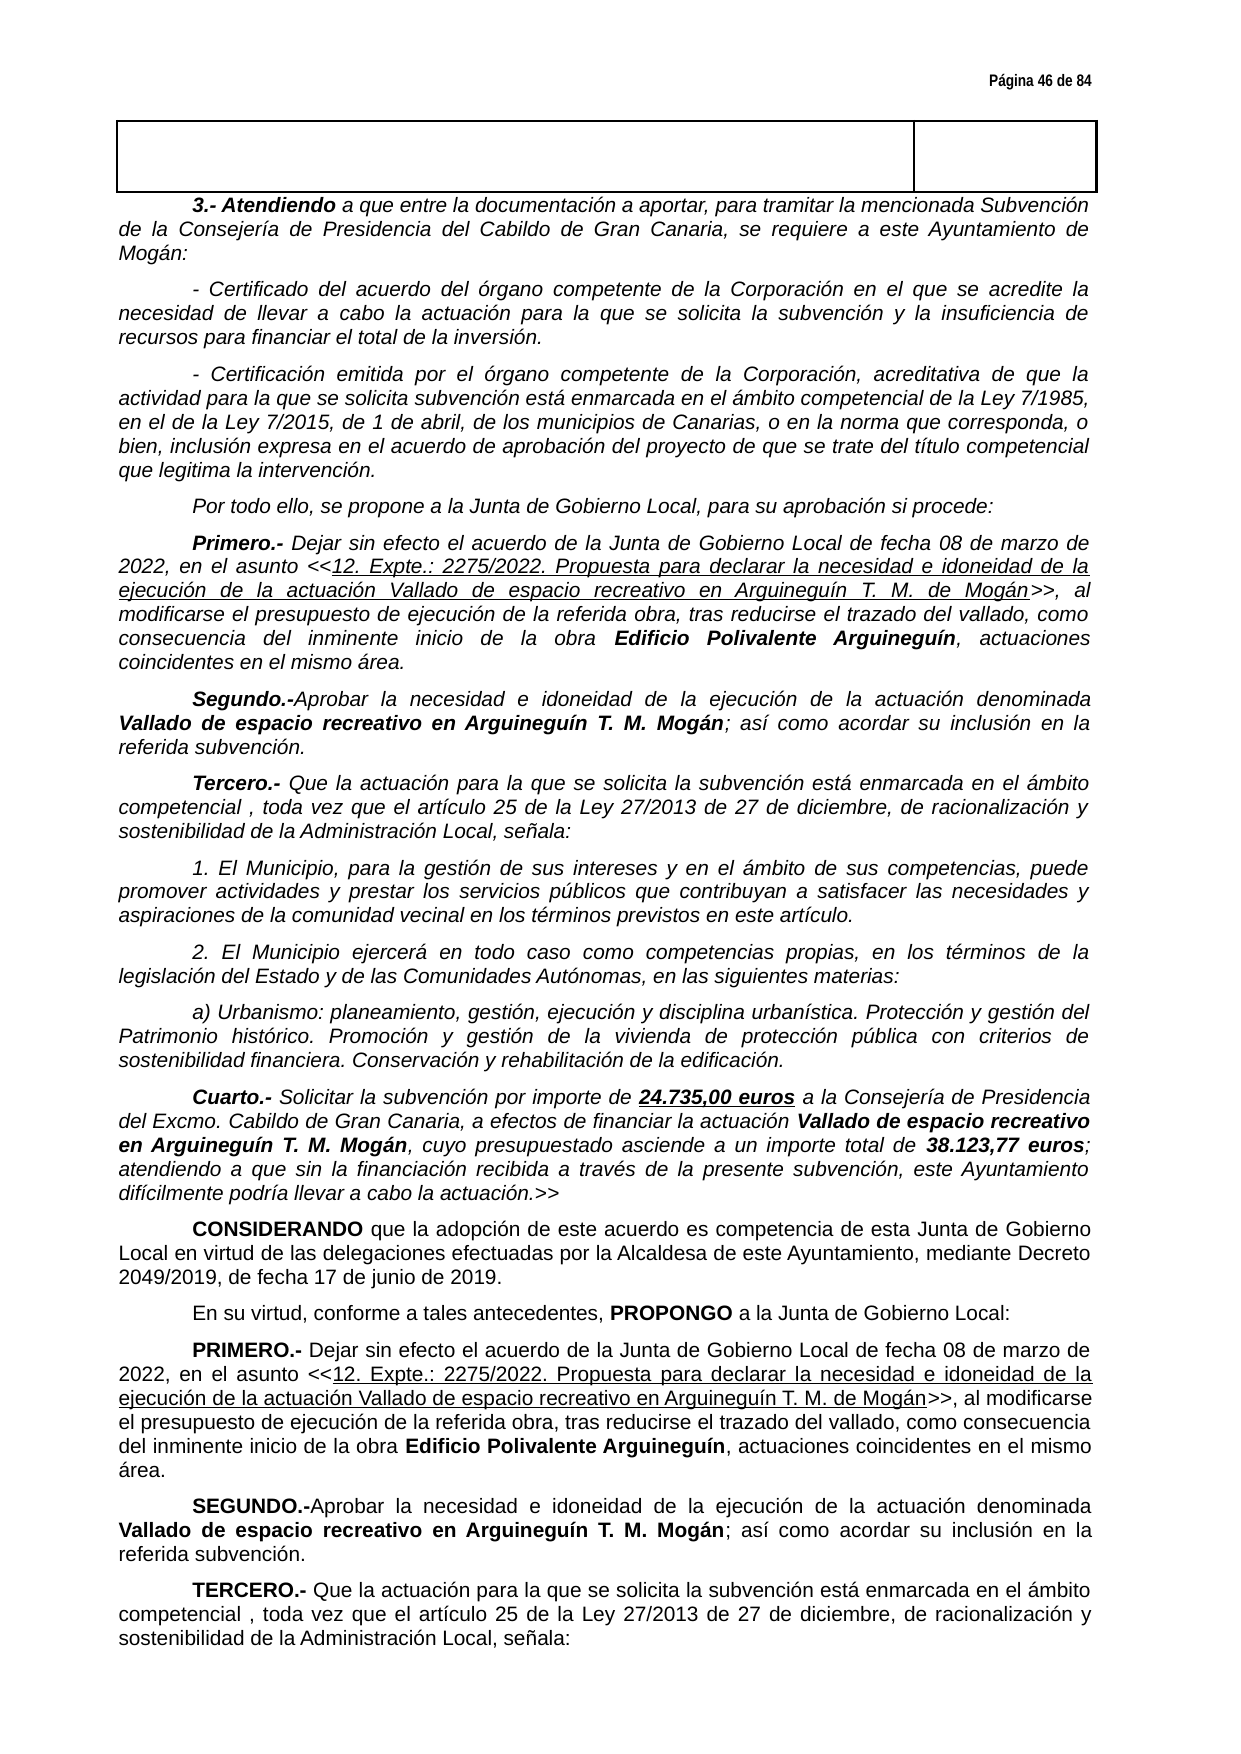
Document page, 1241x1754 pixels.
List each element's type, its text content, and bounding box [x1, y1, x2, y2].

text TERCERO.- Que la actuación para la que se solicita la subvención está enmarcada en el ámbito competencial , toda vez que el artículo 25 de la Ley 27/2013 de 27 de diciembre, de racionalización y sostenibilidad de la Administración Local, señala: [118, 1578, 1092, 1650]
text 2. El Municipio ejercerá en todo caso como competencias propias, en los términos de la legislación del Estado y de las Comunidades Autónomas, en las siguientes materias: [118, 940, 1092, 988]
table_cell [915, 122, 1095, 191]
text 1. El Municipio, para la gestión de sus intereses y en el ámbito de sus competencias, puede promover actividades y prestar los servicios públicos que contribuyan a satisfacer las necesidades y aspiraciones de la comunidad vecinal en los términos previstos en este artículo. [118, 855, 1092, 927]
text - Certificado del acuerdo del órgano competente de la Corporación en el que se acredite la necesidad de llevar a cabo la actuación para la que se solicita la subvención y la insuficiencia de recursos para financiar el total de la inversión. [118, 277, 1092, 349]
text PRIMERO.- Dejar sin efecto el acuerdo de la Junta de Gobierno Local de fecha 08 de marzo de 2022, en el asunto <<12. Expte.: 2275/2022. Propuesta para declarar la necesidad e idoneidad de la ejecución de la actuación Vallado de espacio recreativo en Arguineguín T. M. de Mogán>>, al modificarse el presupuesto de ejecución de la referida obra, tras reducirse el trazado del vallado, como consecuencia del inminente inicio de la obra Edificio Polivalente Arguineguín, actuaciones coincidentes en el mismo área. [118, 1338, 1092, 1481]
text CONSIDERANDO que la adopción de este acuerdo es competencia de esta Junta de Gobierno Local en virtud de las delegaciones efectuadas por la Alcaldesa de este Ayuntamiento, mediante Decreto 2049/2019, de fecha 17 de junio de 2019. [118, 1217, 1092, 1289]
text - Certificación emitida por el órgano competente de la Corporación, acreditativa de que la actividad para la que se solicita subvención está enmarcada en el ámbito competencial de la Ley 7/1985, en el de la Ley 7/2015, de 1 de abril, de los municipios de Canarias, o en la norma que corresponda, o bien, inclusión expresa en el acuerdo de aprobación del proyecto de que se trate del título competencial que legitima la intervención. [118, 362, 1092, 481]
text Por todo ello, se propone a la Junta de Gobierno Local, para su aprobación si procede: [118, 494, 1092, 518]
text Primero.- Dejar sin efecto el acuerdo de la Junta de Gobierno Local de fecha 08 de marzo de 2022, en el asunto <<12. Expte.: 2275/2022. Propuesta para declarar la necesidad e idoneidad de la ejecución de la actuación Vallado de espacio recreativo en Arguineguín T. M. de Mogán>>, al modificarse el presupuesto de ejecución de la referida obra, tras reducirse el trazado del vallado, como consecuencia del inminente inicio de la obra Edificio Polivalente Arguineguín, actuaciones coincidentes en el mismo área. [118, 530, 1092, 674]
text Tercero.- Que la actuación para la que se solicita la subvención está enmarcada en el ámbito competencial , toda vez que el artículo 25 de la Ley 27/2013 de 27 de diciembre, de racionalización y sostenibilidad de la Administración Local, señala: [118, 771, 1092, 843]
text 3.- Atendiendo a que entre la documentación a aportar, para tramitar la mencionada Subvención de la Consejería de Presidencia del Cabildo de Gran Canaria, se requiere a este Ayuntamiento de Mogán: [118, 193, 1092, 265]
text a) Urbanismo: planeamiento, gestión, ejecución y disciplina urbanística. Protección y gestión del Patrimonio histórico. Promoción y gestión de la vivienda de protección pública con criterios de sostenibilidad financiera. Conservación y rehabilitación de la edificación. [118, 1000, 1092, 1072]
table_cell [118, 122, 913, 191]
text Segundo.-Aprobar la necesidad e idoneidad de la ejecución de la actuación denominada Vallado de espacio recreativo en Arguineguín T. M. Mogán; así como acordar su inclusión en la referida subvención. [118, 687, 1092, 758]
text SEGUNDO.-Aprobar la necesidad e idoneidad de la ejecución de la actuación denominada Vallado de espacio recreativo en Arguineguín T. M. Mogán; así como acordar su inclusión en la referida subvención. [118, 1494, 1092, 1566]
text Cuarto.- Solicitar la subvención por importe de 24.735,00 euros a la Consejería de Presidencia del Excmo. Cabildo de Gran Canaria, a efectos de financiar la actuación Vallado de espacio recreativo en Arguineguín T. M. Mogán, cuyo presupuestado asciende a un importe total de 38.123,77 euros; atendiendo a que sin la financiación recibida a través de la presente subvención, este Ayuntamiento difícilmente podría llevar a cabo la actuación.>> [118, 1084, 1092, 1204]
text En su virtud, conforme a tales antecedentes, PROPONGO a la Junta de Gobierno Local: [118, 1301, 1092, 1325]
